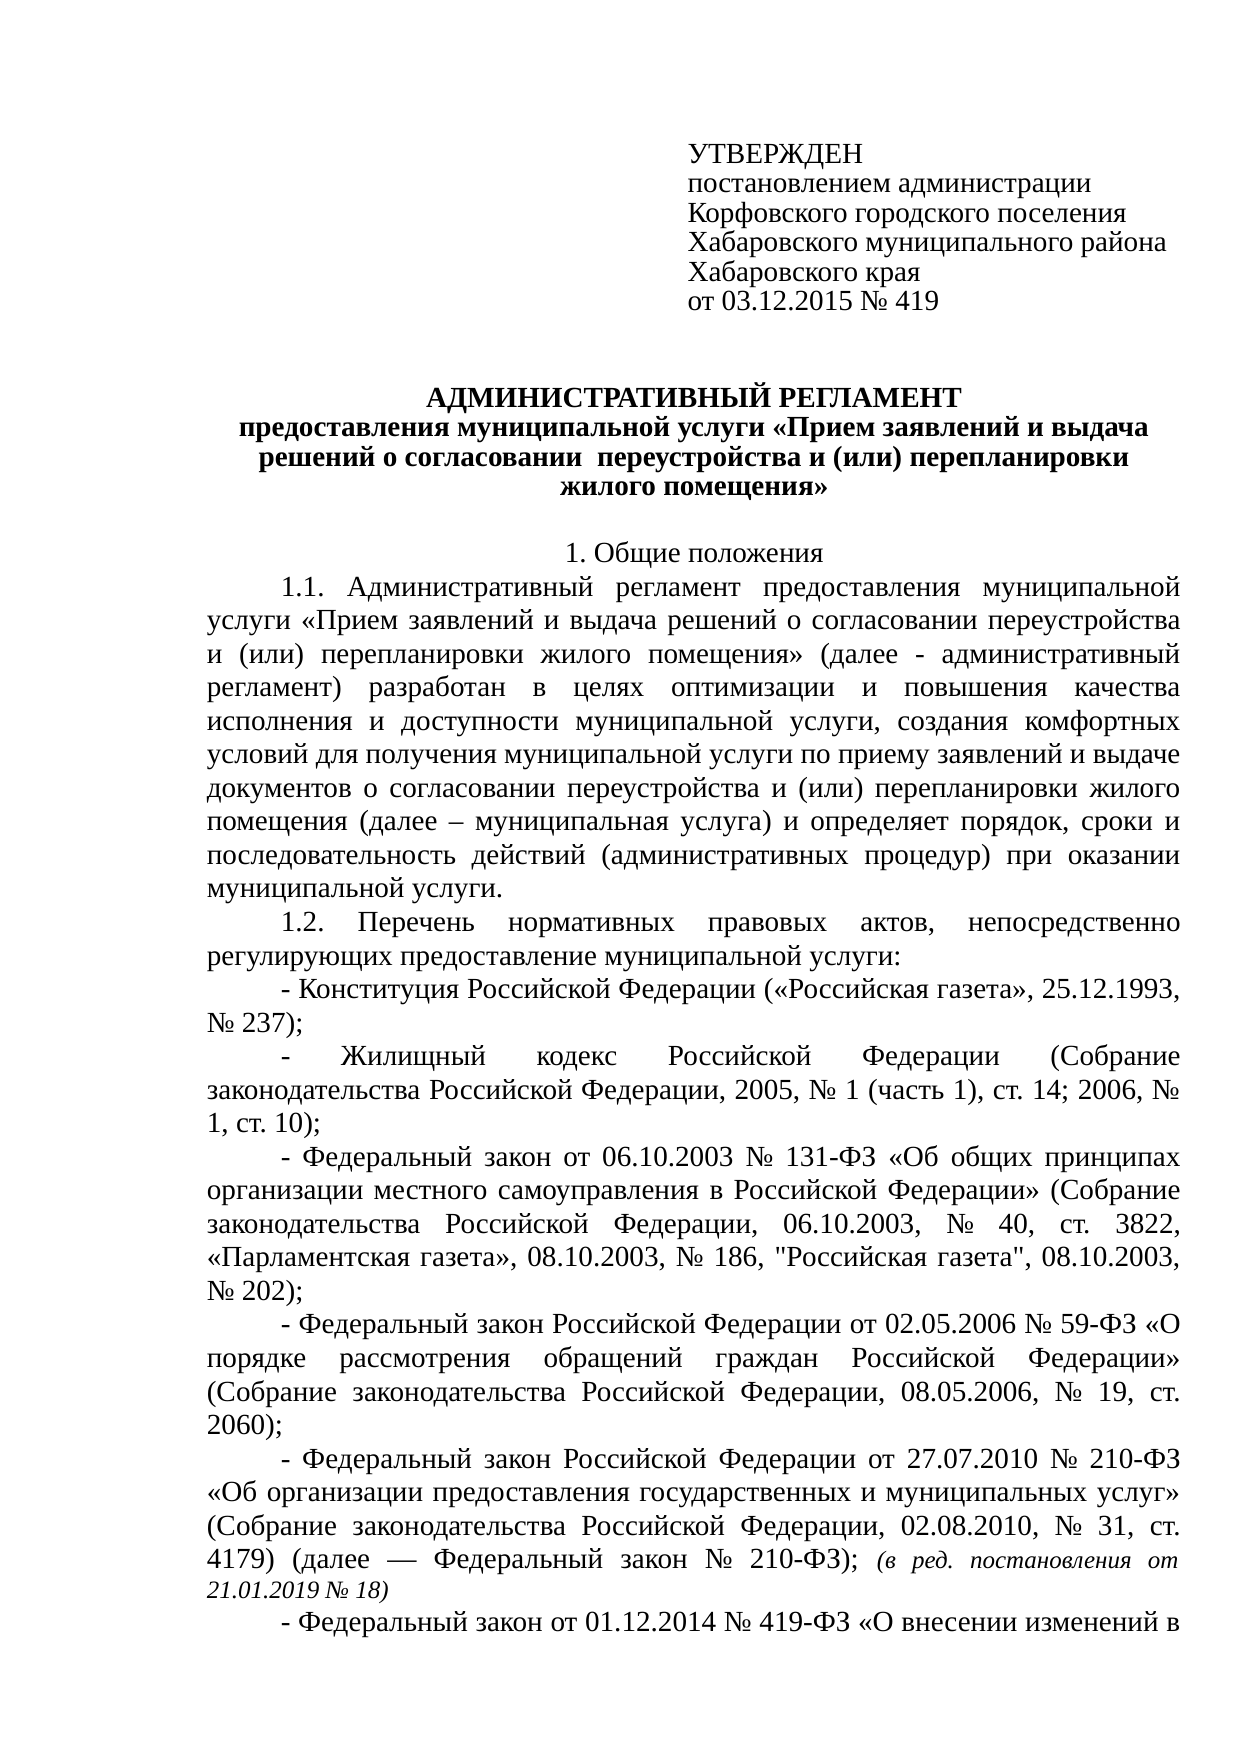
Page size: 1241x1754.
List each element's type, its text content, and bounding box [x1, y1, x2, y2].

text от 03.12.2015 № 419 [207, 287, 1181, 317]
text Хабаровского края [207, 258, 1181, 287]
text 1.1. Административный регламент предоставления муниципальной услуги «Прием заявлений и выдача решений о согласовании переустройства и (или) перепланировки жилого помещения» (далее - административный регламент) разработан в целях оптимизации и повышения качества исполнения и доступности муниципальной услуги, создания комфортных условий для получения муниципальной услуги по приему заявлений и выдаче документов о согласовании переустройства и (или) перепланировки жилого помещения (далее – муниципальная услуга) и определяет порядок, сроки и последовательность действий (административных процедур) при оказании муниципальной услуги. [207, 569, 1181, 904]
text Корфовского городского поселения [207, 199, 1181, 228]
text УТВЕРЖДЕН [207, 140, 1181, 169]
text - Федеральный закон от 06.10.2003 № 131-ФЗ «Об общих принципах организации местного самоуправления в Российской Федерации» (Собрание законодательства Российской Федерации, 06.10.2003, № 40, ст. 3822, «Парламентская газета», 08.10.2003, № 186, "Российская газета", 08.10.2003, № 202); [207, 1139, 1181, 1307]
text - Жилищный кодекс Российской Федерации (Собрание законодательства Российской Федерации, 2005, № 1 (часть 1), ст. 14; 2006, № 1, ст. 10); [207, 1038, 1181, 1139]
text Хабаровского муниципального района [207, 228, 1181, 258]
text - Конституция Российской Федерации («Российская газета», 25.12.1993, № 237); [207, 971, 1181, 1038]
text постановлением администрации [207, 169, 1181, 199]
text 1. Общие положения [207, 535, 1181, 569]
list - Федеральный закон от 01.12.2014 № 419-ФЗ «О внесении изменений в [207, 1604, 1181, 1637]
text предоставления муниципальной услуги «Прием заявлений и выдача решений о согласовании переустройства и (или) перепланировки жилого помещения» [207, 413, 1181, 502]
text - Федеральный закон Российской Федерации от 27.07.2010 № 210-ФЗ «Об организации предоставления государственных и муниципальных услуг» (Собрание законодательства Российской Федерации, 02.08.2010, № 31, ст. 4179) (далее — Федеральный закон № 210-ФЗ); (в ред. постановления от 21.01.2019 № 18) [207, 1441, 1181, 1604]
text АДМИНИСТРАТИВНЫЙ РЕГЛАМЕНТ [207, 384, 1181, 413]
text 1.2. Перечень нормативных правовых актов, непосредственно регулирующих предоставление муниципальной услуги: [207, 904, 1181, 971]
text - Федеральный закон Российской Федерации от 02.05.2006 № 59-ФЗ «О порядке рассмотрения обращений граждан Российской Федерации» (Собрание законодательства Российской Федерации, 08.05.2006, № 19, ст. 2060); [207, 1307, 1181, 1441]
